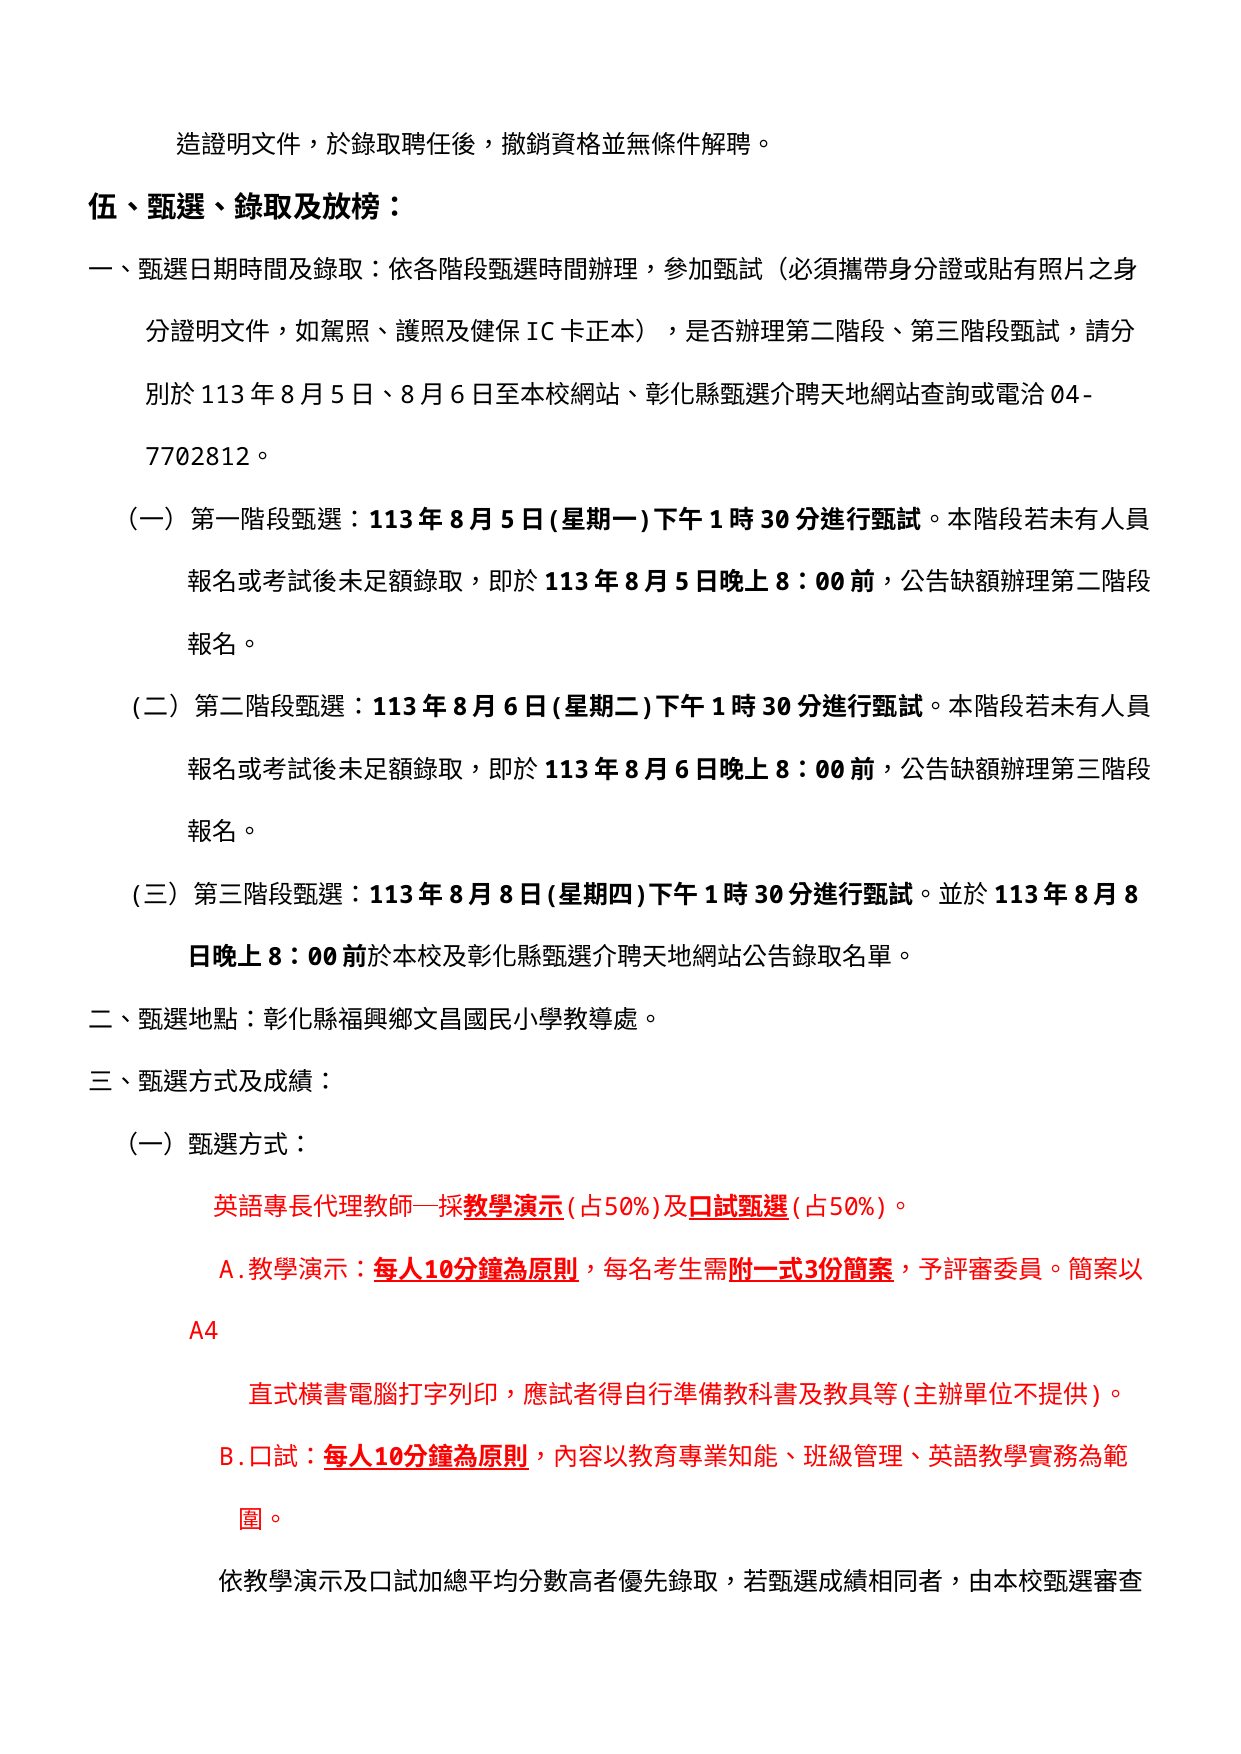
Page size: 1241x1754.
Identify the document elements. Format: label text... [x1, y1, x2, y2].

text 一、甄選日期時間及錄取：依各階段甄選時間辦理，參加甄試（必須攜帶身分證或貼有照片之身分證明文件，如駕照、護照及健保IC卡正本），是否辦理第二階段、第三階段甄試，請分別於113年8月5日、8月6日至本校網站、彰化縣甄選介聘天地網站查詢或電洽04-7702812。 [89, 226, 1152, 476]
text 圍。 [189, 1476, 1152, 1538]
text （一）甄選方式： [114, 1101, 1152, 1163]
text (三）第三階段甄選：113年8月8日(星期四)下午1時30分進行甄試。並於113年8月8日晚上8：00前於本校及彰化縣甄選介聘天地網站公告錄取名單。 [128, 851, 1152, 976]
text 二、甄選地點：彰化縣福興鄉文昌國民小學教導處。 [89, 976, 1152, 1038]
text B.口試：每人10分鐘為原則，內容以教育專業知能、班級管理、英語教學實務為範 [189, 1413, 1152, 1476]
text 三、甄選方式及成績： [89, 1038, 1152, 1101]
text 英語專長代理教師─採教學演示(占50%)及口試甄選(占50%)。 [189, 1163, 1152, 1226]
text （一）第一階段甄選：113年8月5日(星期一)下午1時30分進行甄試。本階段若未有人員報名或考試後未足額錄取，即於113年8月5日晚上8：00前，公告缺額辦理第二階段報名。 [114, 476, 1152, 663]
text 造證明文件，於錄取聘任後，撤銷資格並無條件解聘。 [89, 101, 1152, 163]
text 直式橫書電腦打字列印，應試者得自行準備教科書及教具等(主辦單位不提供)。 [189, 1351, 1152, 1413]
text (二）第二階段甄選：113年8月6日(星期二)下午1時30分進行甄試。本階段若未有人員報名或考試後未足額錄取，即於113年8月6日晚上8：00前，公告缺額辦理第三階段報名。 [128, 663, 1152, 851]
text 依教學演示及口試加總平均分數高者優先錄取，若甄選成績相同者，由本校甄選審查 [189, 1538, 1152, 1601]
text A.教學演示：每人10分鐘為原則，每名考生需附一式3份簡案，予評審委員。簡案以A4 [189, 1226, 1152, 1351]
text 伍、甄選、錄取及放榜： [89, 163, 1152, 226]
